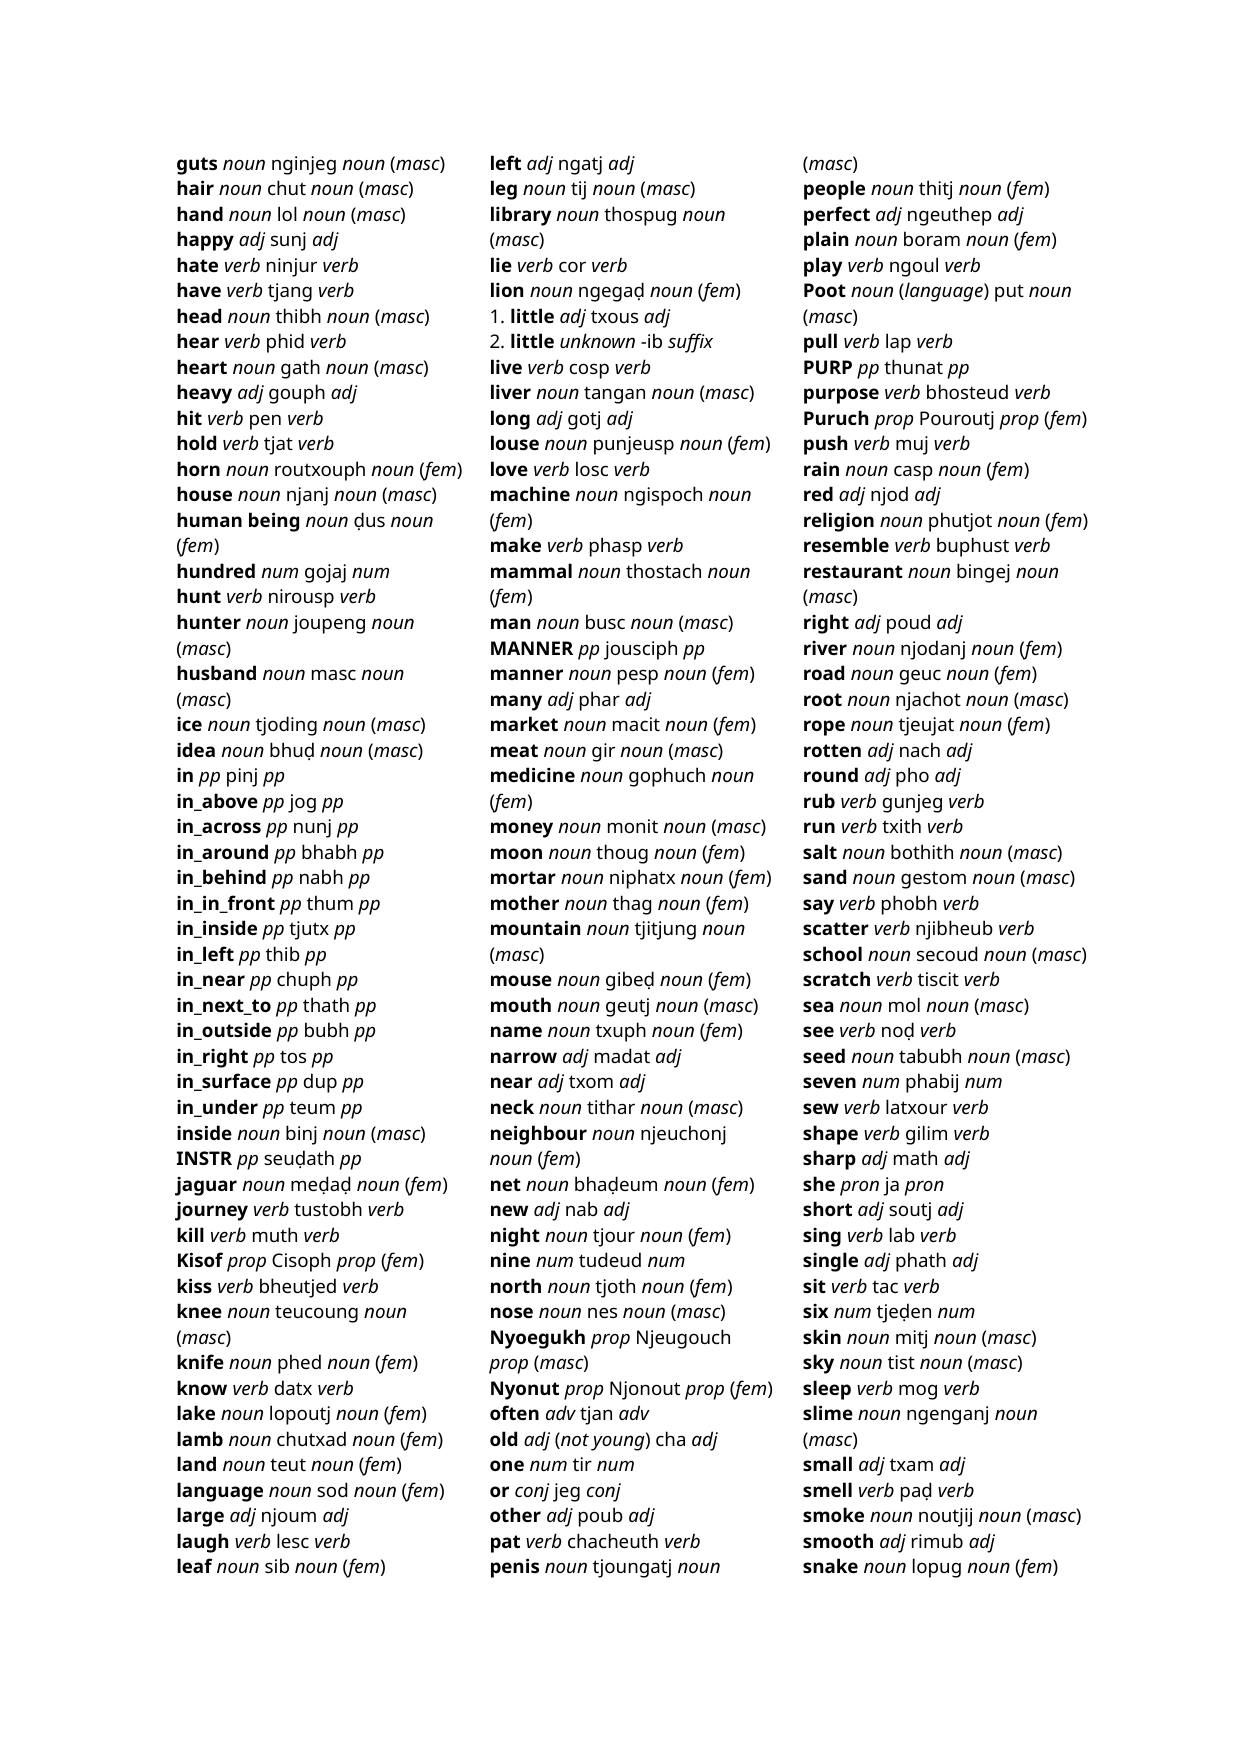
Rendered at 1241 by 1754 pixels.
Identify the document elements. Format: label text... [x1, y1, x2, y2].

text hunter noun joupeng noun (masc) [176, 609, 463, 660]
text love verb losc verb [489, 456, 777, 482]
text say verb phobh verb [803, 890, 1090, 916]
text mortar noun niphatx noun (fem) [489, 864, 777, 890]
text mountain noun tjitjung noun (masc) [489, 916, 777, 967]
text in_inside pp tjutx pp [176, 916, 463, 941]
text inside noun binj noun (masc) [176, 1120, 463, 1145]
text religion noun phutjot noun (fem) [803, 507, 1090, 533]
text louse noun punjeusp noun (fem) [489, 431, 777, 456]
text INSTR pp seuḍath pp [176, 1145, 463, 1171]
text night noun tjour noun (fem) [489, 1222, 777, 1247]
text scratch verb tiscit verb [803, 967, 1090, 992]
text sharp adj math adj [803, 1145, 1090, 1171]
text hundred num gojaj num [176, 558, 463, 584]
text smoke noun noutjij noun (masc) [803, 1503, 1090, 1528]
text moon noun thoug noun (fem) [489, 839, 777, 864]
text mouse noun gibeḍ noun (fem) [489, 967, 777, 992]
text right adj poud adj [803, 609, 1090, 635]
text library noun thospug noun (masc) [489, 201, 777, 252]
text in_outside pp bubh pp [176, 1018, 463, 1043]
text in_next_to pp thath pp [176, 992, 463, 1018]
text hold verb tjat verb [176, 431, 463, 456]
text in pp pinj pp [176, 762, 463, 788]
text kill verb muth verb [176, 1222, 463, 1247]
text skin noun mitj noun (masc) [803, 1324, 1090, 1349]
text knife noun phed noun (fem) [176, 1349, 463, 1375]
text other adj poub adj [489, 1503, 777, 1528]
text resemble verb buphust verb [803, 533, 1090, 558]
text mammal noun thostach noun (fem) [489, 558, 777, 609]
text kiss verb bheutjed verb [176, 1273, 463, 1298]
text lie verb cor verb [489, 252, 777, 278]
text 1. little adj txous adj [489, 303, 777, 329]
text nine num tudeud num [489, 1247, 777, 1273]
text in_above pp jog pp [176, 788, 463, 813]
text ice noun tjoding noun (masc) [176, 711, 463, 737]
text leaf noun sib noun (fem) [176, 1554, 463, 1579]
text smooth adj rimub adj [803, 1528, 1090, 1554]
text short adj soutj adj [803, 1196, 1090, 1222]
text large adj njoum adj [176, 1503, 463, 1528]
text know verb datx verb [176, 1375, 463, 1401]
text MANNER pp jousciph pp [489, 635, 777, 660]
text rotten adj nach adj [803, 737, 1090, 762]
text red adj njod adj [803, 482, 1090, 507]
text sing verb lab verb [803, 1222, 1090, 1247]
text old adj (not young) cha adj [489, 1426, 777, 1452]
text or conj jeg conj [489, 1477, 777, 1503]
text meat noun gir noun (masc) [489, 737, 777, 762]
text leg noun tij noun (masc) [489, 176, 777, 201]
text house noun njanj noun (masc) [176, 482, 463, 507]
text hair noun chut noun (masc) [176, 176, 463, 201]
text root noun njachot noun (masc) [803, 686, 1090, 711]
text have verb tjang verb [176, 278, 463, 303]
text perfect adj ngeuthep adj [803, 201, 1090, 227]
text husband noun masc noun (masc) [176, 660, 463, 711]
text Nyoegukh prop Njeugouch prop (masc) [489, 1324, 777, 1375]
text often adv tjan adv [489, 1401, 777, 1426]
text knee noun teucoung noun (masc) [176, 1298, 463, 1349]
text man noun busc noun (masc) [489, 609, 777, 635]
text PURP pp thunat pp [803, 354, 1090, 380]
text near adj txom adj [489, 1069, 777, 1094]
text in_near pp chuph pp [176, 967, 463, 992]
text seed noun tabubh noun (masc) [803, 1043, 1090, 1069]
text penis noun tjoungatj noun [489, 1554, 777, 1579]
text purpose verb bhosteud verb [803, 380, 1090, 405]
text road noun geuc noun (fem) [803, 660, 1090, 686]
text pat verb chacheuth verb [489, 1528, 777, 1554]
text nose noun nes noun (masc) [489, 1298, 777, 1324]
text narrow adj madat adj [489, 1043, 777, 1069]
text Kisof prop Cisoph prop (fem) [176, 1247, 463, 1273]
text in_under pp teum pp [176, 1094, 463, 1120]
text make verb phasp verb [489, 533, 777, 558]
text restaurant noun bingej noun (masc) [803, 558, 1090, 609]
text happy adj sunj adj [176, 227, 463, 252]
text idea noun bhuḍ noun (masc) [176, 737, 463, 762]
text hate verb ninjur verb [176, 252, 463, 278]
text name noun txuph noun (fem) [489, 1018, 777, 1043]
text language noun sod noun (fem) [176, 1477, 463, 1503]
text in_across pp nunj pp [176, 813, 463, 839]
text plain noun boram noun (fem) [803, 227, 1090, 252]
text hit verb pen verb [176, 405, 463, 431]
text sand noun gestom noun (masc) [803, 864, 1090, 890]
text rope noun tjeujat noun (fem) [803, 711, 1090, 737]
text smell verb paḍ verb [803, 1477, 1090, 1503]
text rain noun casp noun (fem) [803, 456, 1090, 482]
text in_behind pp nabh pp [176, 864, 463, 890]
text she pron ja pron [803, 1171, 1090, 1196]
text medicine noun gophuch noun (fem) [489, 762, 777, 813]
text hand noun lol noun (masc) [176, 201, 463, 227]
text manner noun pesp noun (fem) [489, 660, 777, 686]
text in_surface pp dup pp [176, 1069, 463, 1094]
text hear verb phid verb [176, 329, 463, 354]
text money noun monit noun (masc) [489, 813, 777, 839]
text people noun thitj noun (fem) [803, 176, 1090, 201]
text sew verb latxour verb [803, 1094, 1090, 1120]
text see verb noḍ verb [803, 1018, 1090, 1043]
text mouth noun geutj noun (masc) [489, 992, 777, 1018]
text in_right pp tos pp [176, 1043, 463, 1069]
text river noun njodanj noun (fem) [803, 635, 1090, 660]
text Poot noun (language) put noun (masc) [803, 278, 1090, 329]
text heart noun gath noun (masc) [176, 354, 463, 380]
text school noun secoud noun (masc) [803, 941, 1090, 967]
text mother noun thag noun (fem) [489, 890, 777, 916]
text lake noun lopoutj noun (fem) [176, 1401, 463, 1426]
text many adj phar adj [489, 686, 777, 711]
text lamb noun chutxad noun (fem) [176, 1426, 463, 1452]
text market noun macit noun (fem) [489, 711, 777, 737]
text in_in_front pp thum pp [176, 890, 463, 916]
text live verb cosp verb [489, 354, 777, 380]
text machine noun ngispoch noun (fem) [489, 482, 777, 533]
text heavy adj gouph adj [176, 380, 463, 405]
text liver noun tangan noun (masc) [489, 380, 777, 405]
text human being noun ḍus noun (fem) [176, 507, 463, 558]
text new adj nab adj [489, 1196, 777, 1222]
text seven num phabij num [803, 1069, 1090, 1094]
text one num tir num [489, 1452, 777, 1477]
text land noun teut noun (fem) [176, 1452, 463, 1477]
text jaguar noun meḍaḍ noun (fem) [176, 1171, 463, 1196]
text laugh verb lesc verb [176, 1528, 463, 1554]
text sea noun mol noun (masc) [803, 992, 1090, 1018]
text horn noun routxouph noun (fem) [176, 456, 463, 482]
text round adj pho adj [803, 762, 1090, 788]
text guts noun nginjeg noun (masc) [176, 150, 463, 176]
text 2. little unknown -ib suffix [489, 329, 777, 354]
text sit verb tac verb [803, 1273, 1090, 1298]
text run verb txith verb [803, 813, 1090, 839]
text (masc) [803, 150, 1090, 176]
text neck noun tithar noun (masc) [489, 1094, 777, 1120]
text rub verb gunjeg verb [803, 788, 1090, 813]
text pull verb lap verb [803, 329, 1090, 354]
text push verb muj verb [803, 431, 1090, 456]
text lion noun ngegaḍ noun (fem) [489, 278, 777, 303]
text sky noun tist noun (masc) [803, 1349, 1090, 1375]
text in_left pp thib pp [176, 941, 463, 967]
text journey verb tustobh verb [176, 1196, 463, 1222]
text slime noun ngenganj noun (masc) [803, 1401, 1090, 1452]
text net noun bhaḍeum noun (fem) [489, 1171, 777, 1196]
text head noun thibh noun (masc) [176, 303, 463, 329]
text left adj ngatj adj [489, 150, 777, 176]
text play verb ngoul verb [803, 252, 1090, 278]
text scatter verb njibheub verb [803, 916, 1090, 941]
text small adj txam adj [803, 1452, 1090, 1477]
text long adj gotj adj [489, 405, 777, 431]
text hunt verb nirousp verb [176, 584, 463, 609]
text salt noun bothith noun (masc) [803, 839, 1090, 864]
text sleep verb mog verb [803, 1375, 1090, 1401]
text six num tjeḍen num [803, 1298, 1090, 1324]
text in_around pp bhabh pp [176, 839, 463, 864]
text snake noun lopug noun (fem) [803, 1554, 1090, 1579]
text neighbour noun njeuchonj noun (fem) [489, 1120, 777, 1171]
text single adj phath adj [803, 1247, 1090, 1273]
text Nyonut prop Njonout prop (fem) [489, 1375, 777, 1401]
text Puruch prop Pouroutj prop (fem) [803, 405, 1090, 431]
text shape verb gilim verb [803, 1120, 1090, 1145]
text north noun tjoth noun (fem) [489, 1273, 777, 1298]
